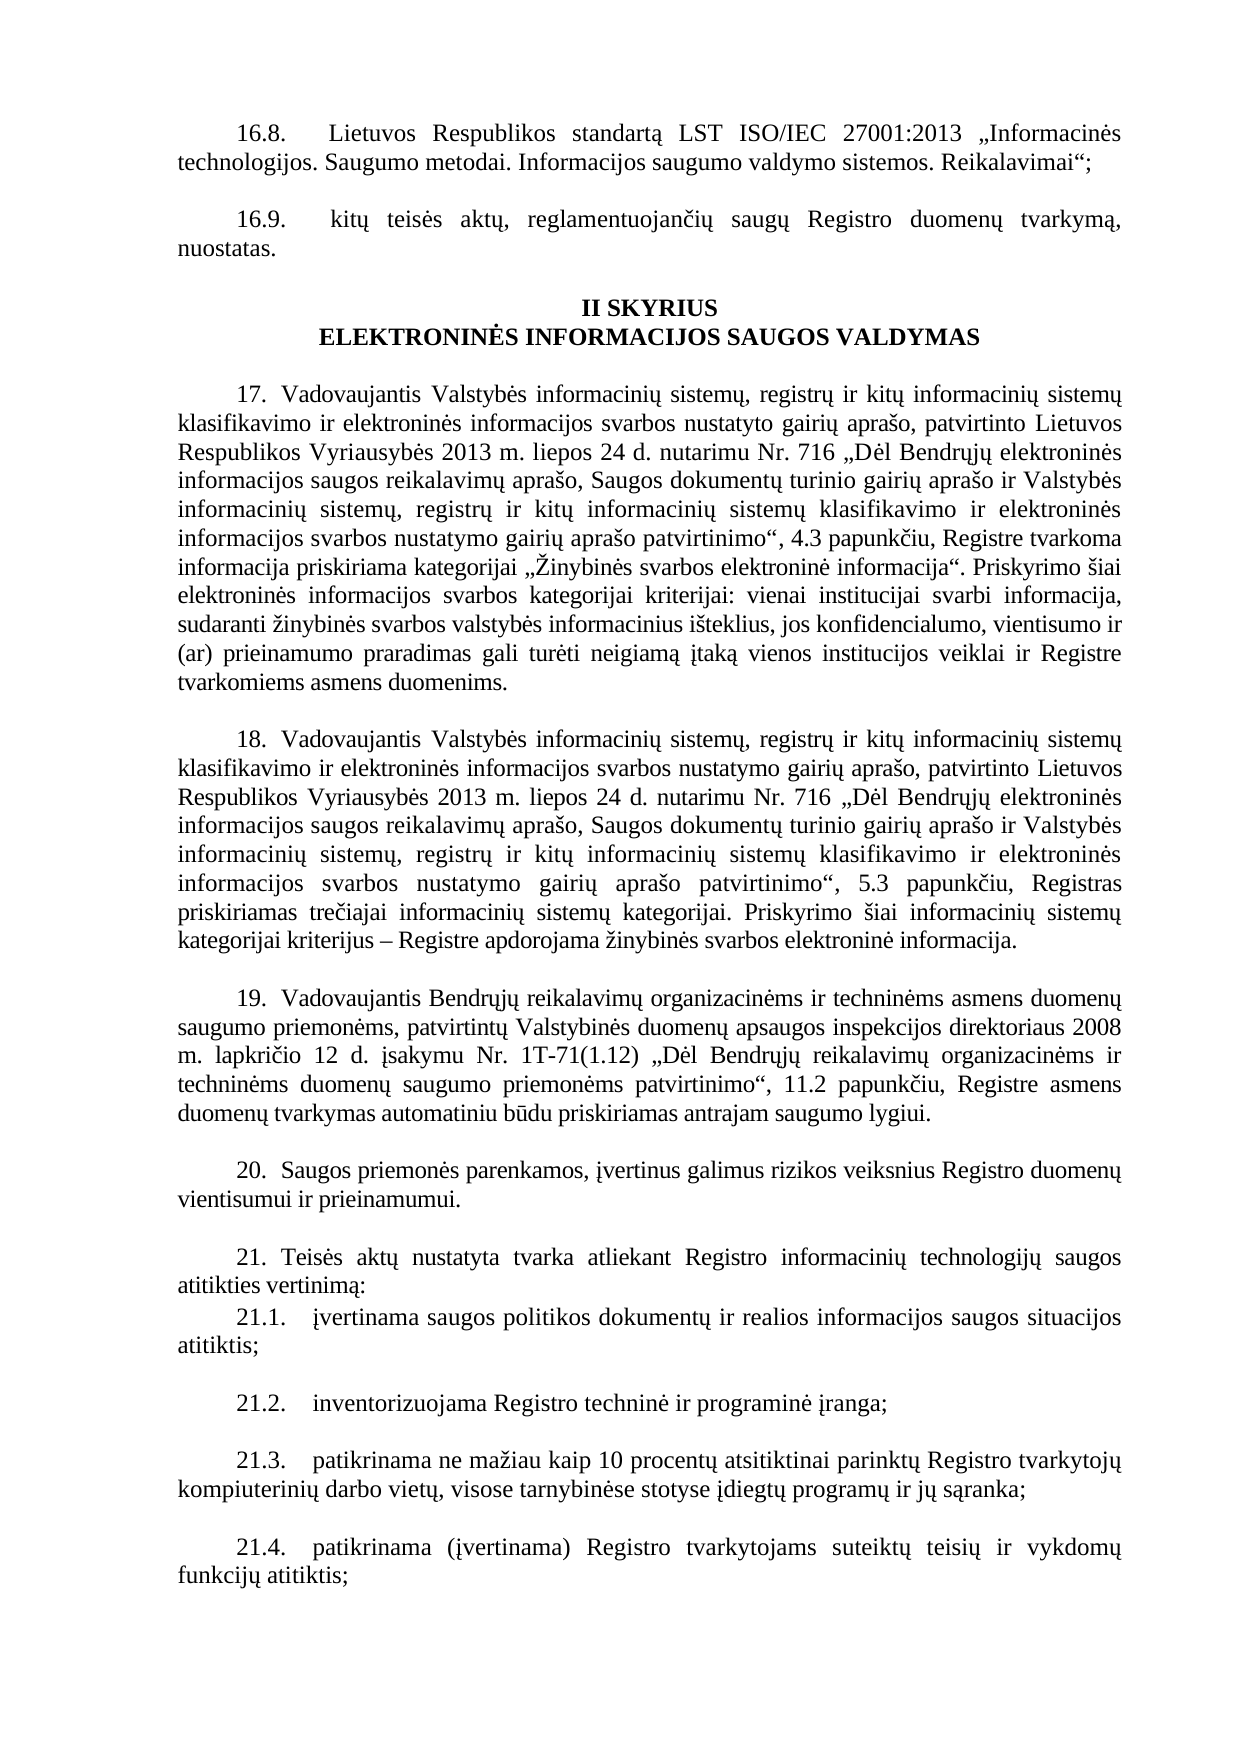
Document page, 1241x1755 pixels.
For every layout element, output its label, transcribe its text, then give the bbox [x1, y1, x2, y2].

text 21. Teisės aktų nustatyta tvarka atliekant Registro informacinių technologijų saugos atitikties vertinimą: [177, 1242, 1122, 1299]
text 21.3. patikrinama ne mažiau kaip 10 procentų atsitiktinai parinktų Registro tvarkytojų kompiuterinių darbo vietų, visose tarnybinėse stotyse įdiegtų programų ir jų sąranka; [177, 1445, 1122, 1503]
text 19. Vadovaujantis Bendrųjų reikalavimų organizacinėms ir techninėms asmens duomenų saugumo priemonėms, patvirtintų Valstybinės duomenų apsaugos inspekcijos direktoriaus 2008 m. lapkričio 12 d. įsakymu Nr. 1T-71(1.12) „Dėl Bendrųjų reikalavimų organizacinėms ir techninėms duomenų saugumo priemonėms patvirtinimo“, 11.2 papunkčiu, Registre asmens duomenų tvarkymas automatiniu būdu priskiriamas antrajam saugumo lygiui. [177, 983, 1122, 1127]
text 21.2. inventorizuojama Registro techninė ir programinė įranga; [177, 1388, 1122, 1417]
text 21.4. patikrinama (įvertinama) Registro tvarkytojams suteiktų teisių ir vykdomų funkcijų atitiktis; [177, 1532, 1122, 1589]
text 18. Vadovaujantis Valstybės informacinių sistemų, registrų ir kitų informacinių sistemų klasifikavimo ir elektroninės informacijos svarbos nustatymo gairių aprašo, patvirtinto Lietuvos Respublikos Vyriausybės 2013 m. liepos 24 d. nutarimu Nr. 716 „Dėl Bendrųjų elektroninės informacijos saugos reikalavimų aprašo, Saugos dokumentų turinio gairių aprašo ir Valstybės informacinių sistemų, registrų ir kitų informacinių sistemų klasifikavimo ir elektroninės informacijos svarbos nustatymo gairių aprašo patvirtinimo“, 5.3 papunkčiu, Registras priskiriamas trečiajai informacinių sistemų kategorijai. Priskyrimo šiai informacinių sistemų kategorijai kriterijus – Registre apdorojama žinybinės svarbos elektroninė informacija. [177, 724, 1122, 954]
text ELEKTRONINĖS INFORMACIJOS SAUGOS VALDYMAS [177, 322, 1122, 351]
text 16.9. kitų teisės aktų, reglamentuojančių saugų Registro duomenų tvarkymą, nuostatas. [177, 204, 1122, 262]
text 17. Vadovaujantis Valstybės informacinių sistemų, registrų ir kitų informacinių sistemų klasifikavimo ir elektroninės informacijos svarbos nustatyto gairių aprašo, patvirtinto Lietuvos Respublikos Vyriausybės 2013 m. liepos 24 d. nutarimu Nr. 716 „Dėl Bendrųjų elektroninės informacijos saugos reikalavimų aprašo, Saugos dokumentų turinio gairių aprašo ir Valstybės informacinių sistemų, registrų ir kitų informacinių sistemų klasifikavimo ir elektroninės informacijos svarbos nustatymo gairių aprašo patvirtinimo“, 4.3 papunkčiu, Registre tvarkoma informacija priskiriama kategorijai „Žinybinės svarbos elektroninė informacija“. Priskyrimo šiai elektroninės informacijos svarbos kategorijai kriterijai: vienai institucijai svarbi informacija, sudaranti žinybinės svarbos valstybės informacinius išteklius, jos konfidencialumo, vientisumo ir (ar) prieinamumo praradimas gali turėti neigiamą įtaką vienos institucijos veiklai ir Registre tvarkomiems asmens duomenims. [177, 379, 1122, 696]
text 20. Saugos priemonės parenkamos, įvertinus galimus rizikos veiksnius Registro duomenų vientisumui ir prieinamumui. [177, 1156, 1122, 1213]
text 16.8. Lietuvos Respublikos standartą LST ISO/IEC 27001:2013 „Informacinės technologijos. Saugumo metodai. Informacijos saugumo valdymo sistemos. Reikalavimai“; [177, 118, 1122, 176]
text II SKYRIUS [177, 293, 1122, 322]
text 21.1. įvertinama saugos politikos dokumentų ir realios informacijos saugos situacijos atitiktis; [177, 1302, 1122, 1359]
